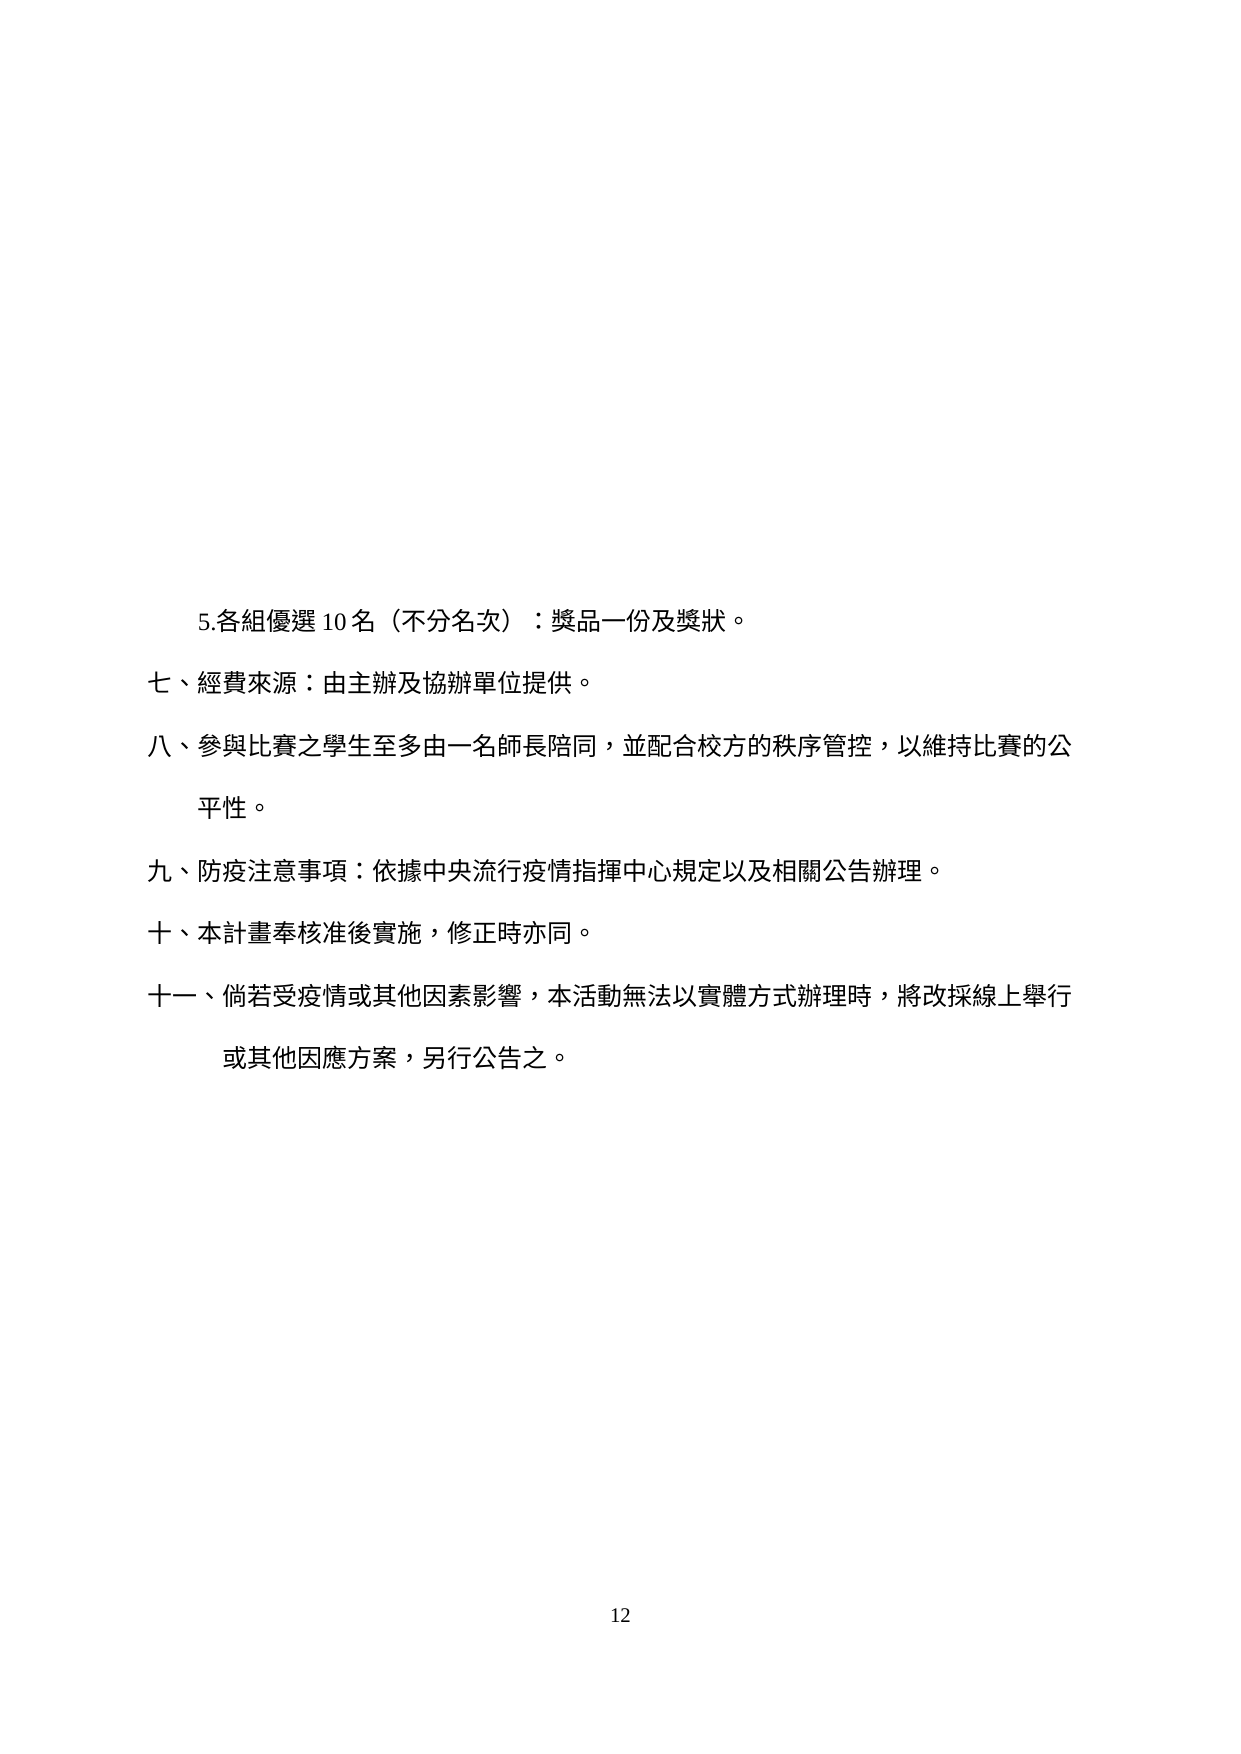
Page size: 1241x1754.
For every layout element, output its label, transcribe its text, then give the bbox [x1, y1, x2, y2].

text 七、經費來源：由主辦及協辦單位提供。 [148, 640, 1092, 703]
text 九、防疫注意事項：依據中央流行疫情指揮中心規定以及相關公告辦理。 [148, 828, 1092, 890]
text 十、本計畫奉核准後實施，修正時亦同。 [148, 890, 1092, 953]
text 5.各組優選10名（不分名次）：獎品一份及獎狀。 [198, 578, 1092, 640]
text 八、參與比賽之學生至多由一名師長陪同，並配合校方的秩序管控，以維持比賽的公平性。 [148, 703, 1092, 828]
text 十一、倘若受疫情或其他因素影響，本活動無法以實體方式辦理時，將改採線上舉行或其他因應方案，另行公告之。 [148, 953, 1092, 1078]
